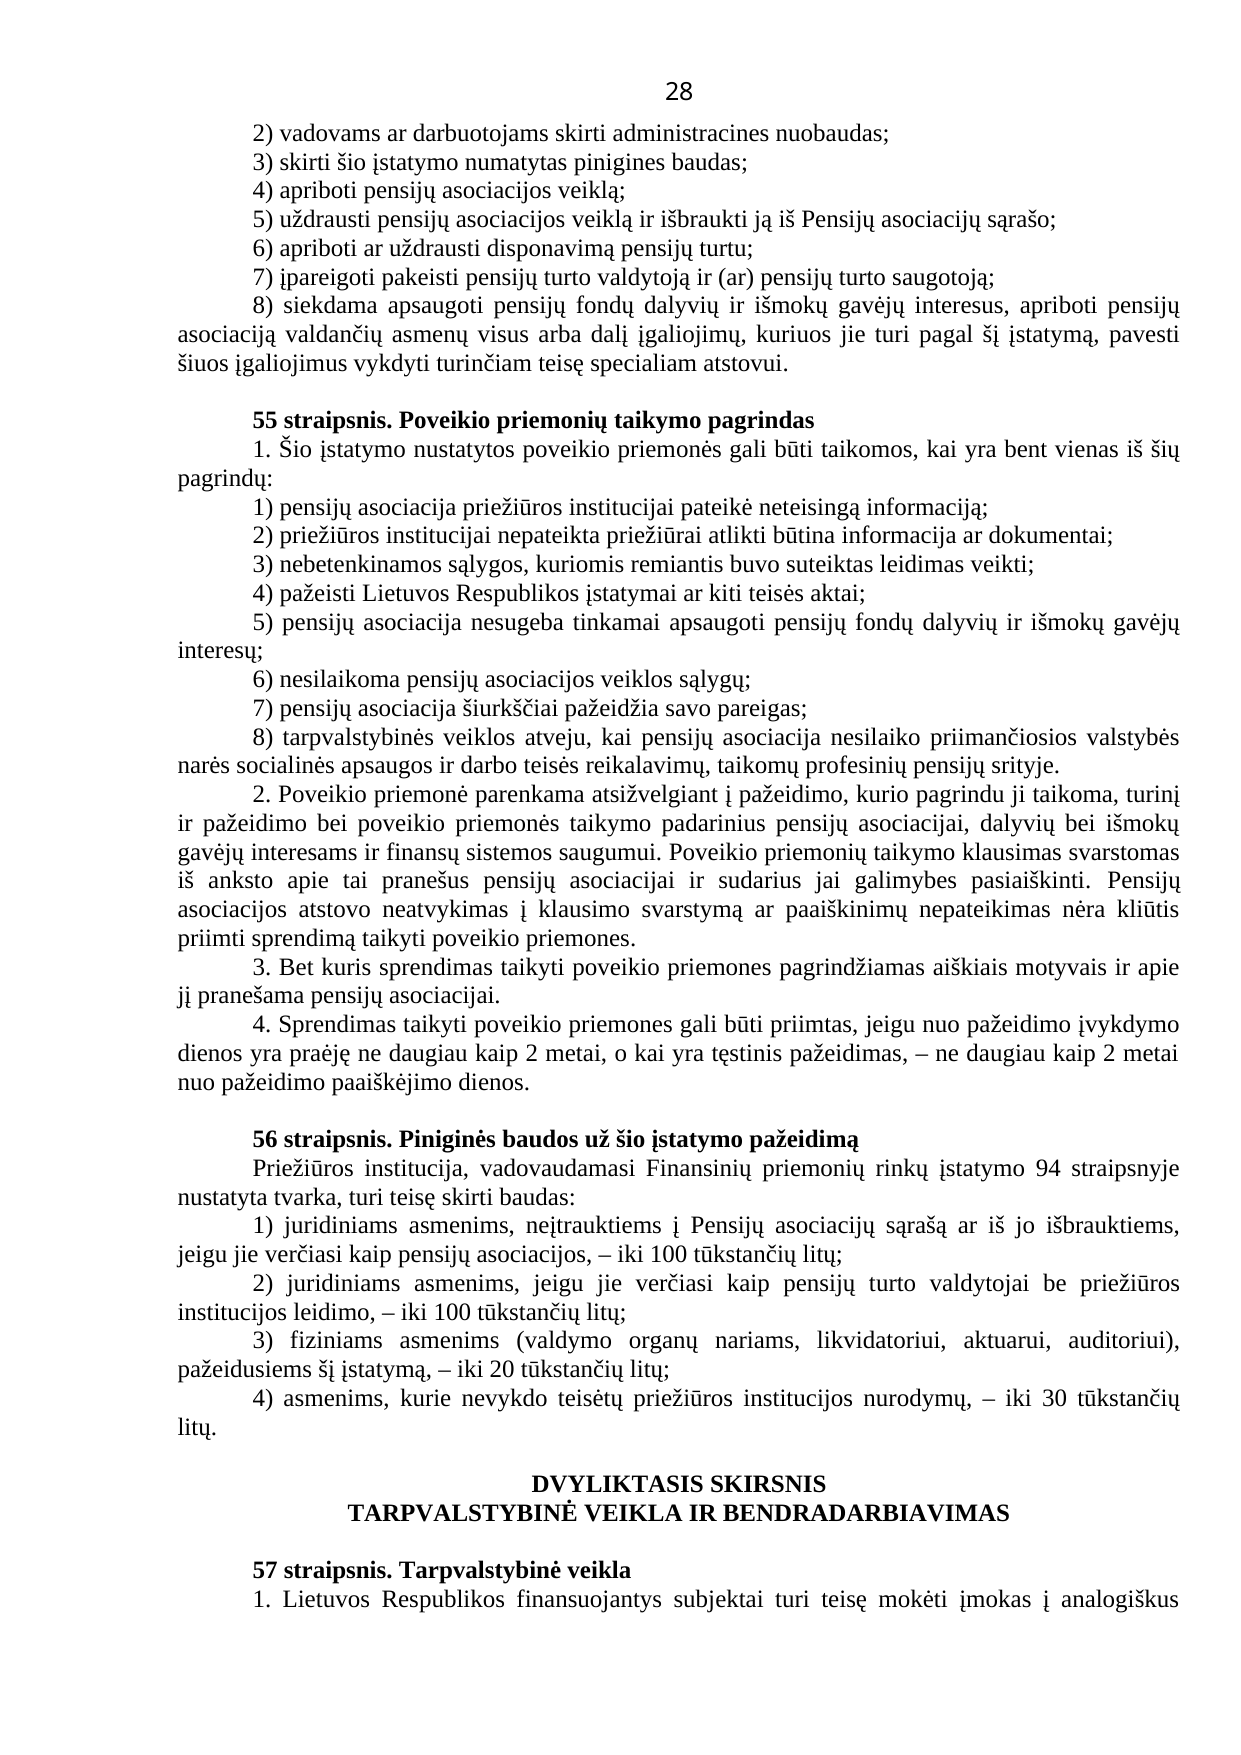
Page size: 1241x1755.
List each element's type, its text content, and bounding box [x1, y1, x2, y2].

text 3) fiziniams asmenims (valdymo organų nariams, likvidatoriui, aktuarui, auditoriui), pažeidusiems šį įstatymą, – iki 20 tūkstančių litų; [177, 1326, 1181, 1383]
text 55 straipsnis. Poveikio priemonių taikymo pagrindas [177, 406, 1181, 434]
text TARPVALSTYBINĖ VEIKLA IR BENDRADARBIAVIMAS [177, 1498, 1181, 1527]
text 3. Bet kuris sprendimas taikyti poveikio priemones pagrindžiamas aiškiais motyvais ir apie jį pranešama pensijų asociacijai. [177, 952, 1181, 1009]
text 4) pažeisti Lietuvos Respublikos įstatymai ar kiti teisės aktai; [177, 578, 1181, 607]
text 4) apriboti pensijų asociacijos veiklą; [177, 176, 1181, 204]
text 5) uždrausti pensijų asociacijos veiklą ir išbraukti ją iš Pensijų asociacijų sąrašo; [177, 204, 1181, 233]
text 3) skirti šio įstatymo numatytas pinigines baudas; [177, 147, 1181, 176]
text 7) pensijų asociacija šiurkščiai pažeidžia savo pareigas; [177, 693, 1181, 722]
text 5) pensijų asociacija nesugeba tinkamai apsaugoti pensijų fondų dalyvių ir išmokų gavėjų interesų; [177, 607, 1181, 664]
text 4. Sprendimas taikyti poveikio priemones gali būti priimtas, jeigu nuo pažeidimo įvykdymo dienos yra praėję ne daugiau kaip 2 metai, o kai yra tęstinis pažeidimas, – ne daugiau kaip 2 metai nuo pažeidimo paaiškėjimo dienos. [177, 1009, 1181, 1096]
text 56 straipsnis. Piniginės baudos už šio įstatymo pažeidimą [177, 1124, 1181, 1153]
text 2) priežiūros institucijai nepateikta priežiūrai atlikti būtina informacija ar dokumentai; [177, 521, 1181, 549]
text 3) nebetenkinamos sąlygos, kuriomis remiantis buvo suteiktas leidimas veikti; [177, 549, 1181, 578]
text 8) siekdama apsaugoti pensijų fondų dalyvių ir išmokų gavėjų interesus, apriboti pensijų asociaciją valdančių asmenų visus arba dalį įgaliojimų, kuriuos jie turi pagal šį įstatymą, pavesti šiuos įgaliojimus vykdyti turinčiam teisę specialiam atstovui. [177, 291, 1181, 377]
text 1) juridiniams asmenims, neįtrauktiems į Pensijų asociacijų sąrašą ar iš jo išbrauktiems, jeigu jie verčiasi kaip pensijų asociacijos, – iki 100 tūkstančių litų; [177, 1211, 1181, 1268]
text 6) apriboti ar uždrausti disponavimą pensijų turtu; [177, 233, 1181, 262]
text 7) įpareigoti pakeisti pensijų turto valdytoją ir (ar) pensijų turto saugotoją; [177, 262, 1181, 291]
text Priežiūros institucija, vadovaudamasi Finansinių priemonių rinkų įstatymo 94 straipsnyje nustatyta tvarka, turi teisę skirti baudas: [177, 1153, 1181, 1211]
text 1. Lietuvos Respublikos finansuojantys subjektai turi teisę mokėti įmokas į analogiškus [177, 1584, 1181, 1613]
text 6) nesilaikoma pensijų asociacijos veiklos sąlygų; [177, 664, 1181, 693]
text 1. Šio įstatymo nustatytos poveikio priemonės gali būti taikomos, kai yra bent vienas iš šių pagrindų: [177, 434, 1181, 492]
text DVYLIKTASIS SKIRSNIS [177, 1469, 1181, 1498]
text 2) juridiniams asmenims, jeigu jie verčiasi kaip pensijų turto valdytojai be priežiūros institucijos leidimo, – iki 100 tūkstančių litų; [177, 1268, 1181, 1326]
text 2) vadovams ar darbuotojams skirti administracines nuobaudas; [177, 118, 1181, 147]
text 4) asmenims, kurie nevykdo teisėtų priežiūros institucijos nurodymų, – iki 30 tūkstančių litų. [177, 1383, 1181, 1441]
text 8) tarpvalstybinės veiklos atveju, kai pensijų asociacija nesilaiko priimančiosios valstybės narės socialinės apsaugos ir darbo teisės reikalavimų, taikomų profesinių pensijų srityje. [177, 722, 1181, 779]
text 57 straipsnis. Tarpvalstybinė veikla [177, 1556, 1181, 1584]
text 2. Poveikio priemonė parenkama atsižvelgiant į pažeidimo, kurio pagrindu ji taikoma, turinį ir pažeidimo bei poveikio priemonės taikymo padarinius pensijų asociacijai, dalyvių bei išmokų gavėjų interesams ir finansų sistemos saugumui. Poveikio priemonių taikymo klausimas svarstomas iš anksto apie tai pranešus pensijų asociacijai ir sudarius jai galimybes pasiaiškinti. pensijų asociacijos atstovo neatvykimas į klausimo svarstymą ar paaiškinimų nepateikimas nėra kliūtis priimti sprendimą taikyti poveikio priemones. [177, 779, 1181, 952]
text 1) pensijų asociacija priežiūros institucijai pateikė neteisingą informaciją; [177, 492, 1181, 521]
